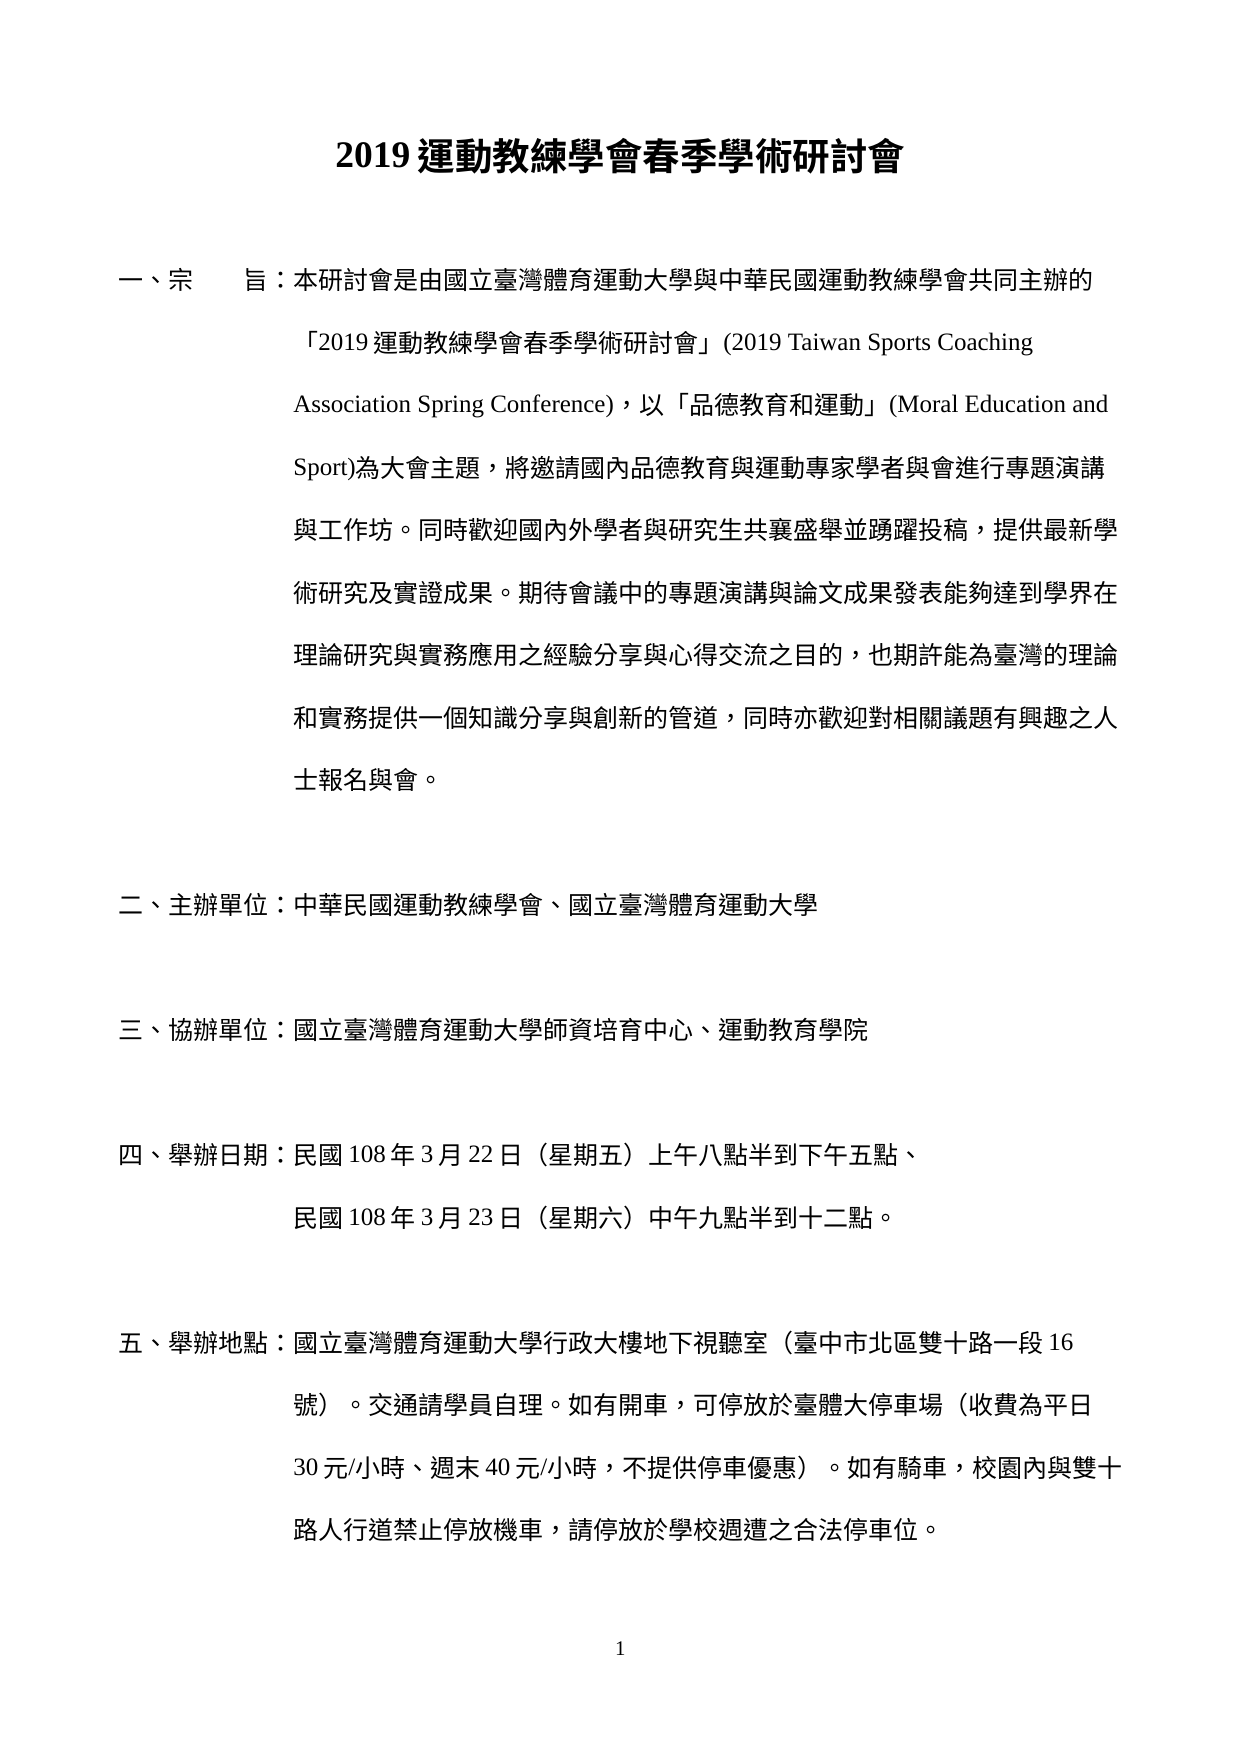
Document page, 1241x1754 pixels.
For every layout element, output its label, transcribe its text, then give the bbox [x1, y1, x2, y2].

text 三、協辦單位：國立臺灣體育運動大學師資培育中心、運動教育學院 [118, 987, 1122, 1050]
text 二、主辦單位：中華民國運動教練學會、國立臺灣體育運動大學 [118, 862, 1122, 925]
text 一、宗 旨：本研討會是由國立臺灣體育運動大學與中華民國運動教練學會共同主辦的「2019運動教練學會春季學術研討會」(2019 Taiwan Sports Coaching Association Spring Conference)，以「品德教育和運動」(Moral Education and Sport)為大會主題，將邀請國內品德教育與運動專家學者與會進行專題演講與工作坊。同時歡迎國內外學者與研究生共襄盛舉並踴躍投稿，提供最新學術研究及實證成果。期待會議中的專題演講與論文成果發表能夠達到學界在理論研究與實務應用之經驗分享與心得交流之目的，也期許能為臺灣的理論和實務提供一個知識分享與創新的管道，同時亦歡迎對相關議題有興趣之人士報名與會。 [118, 237, 1122, 800]
text 五、舉辦地點：國立臺灣體育運動大學行政大樓地下視聽室（臺中市北區雙十路一段16號）。交通請學員自理。如有開車，可停放於臺體大停車場（收費為平日30元/小時、週末40元/小時，不提供停車優惠）。如有騎車，校園內與雙十路人行道禁止停放機車，請停放於學校週遭之合法停車位。 [118, 1300, 1122, 1550]
text 四、舉辦日期：民國108年3月22日（星期五）上午八點半到下午五點、 [118, 1112, 1122, 1175]
text 2019運動教練學會春季學術研討會 [118, 112, 1122, 175]
text 民國108年3月23日（星期六）中午九點半到十二點。 [293, 1175, 1122, 1237]
